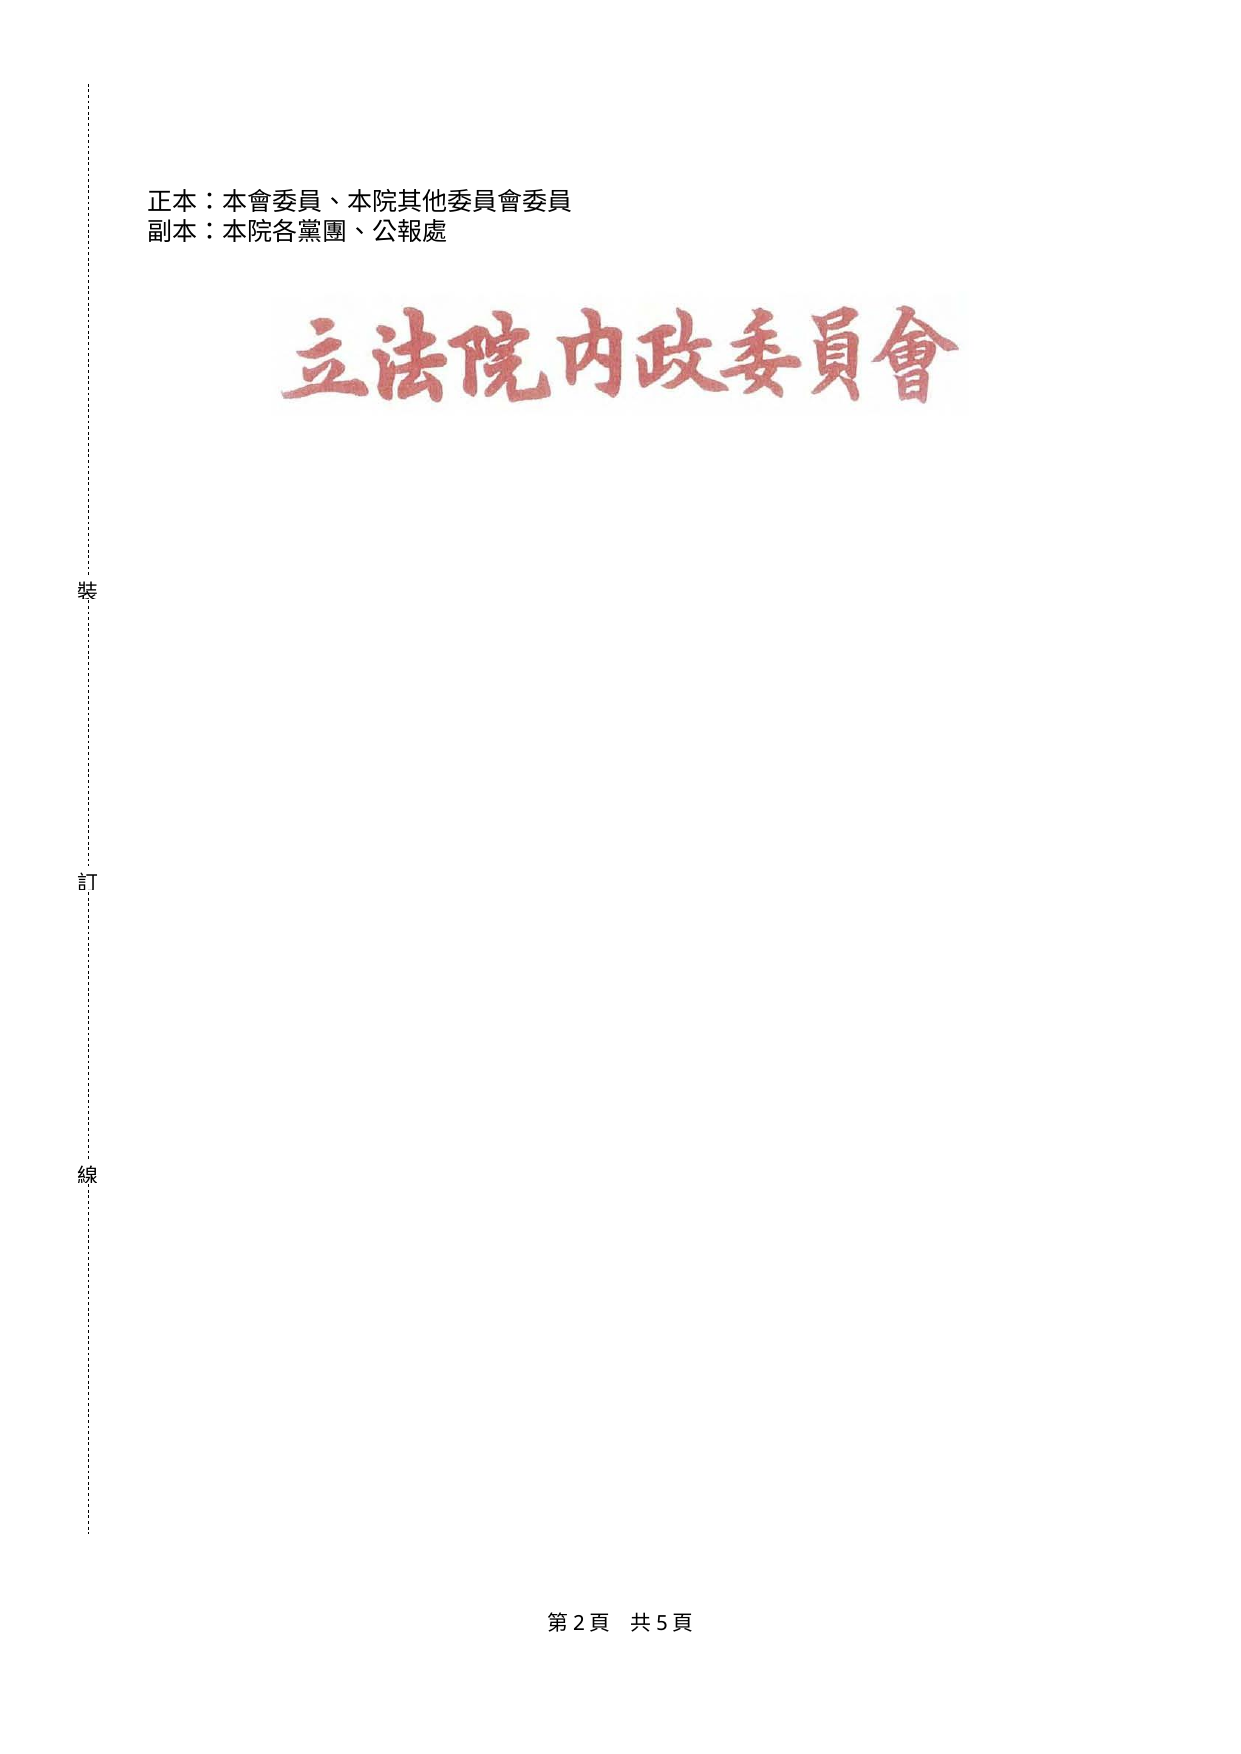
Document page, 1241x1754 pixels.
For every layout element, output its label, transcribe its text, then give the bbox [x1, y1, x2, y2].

text 正本：本會委員、本院其他委員會委員 [148, 158, 1092, 221]
text 副本：本院各黨團、公報處 [148, 221, 1092, 246]
